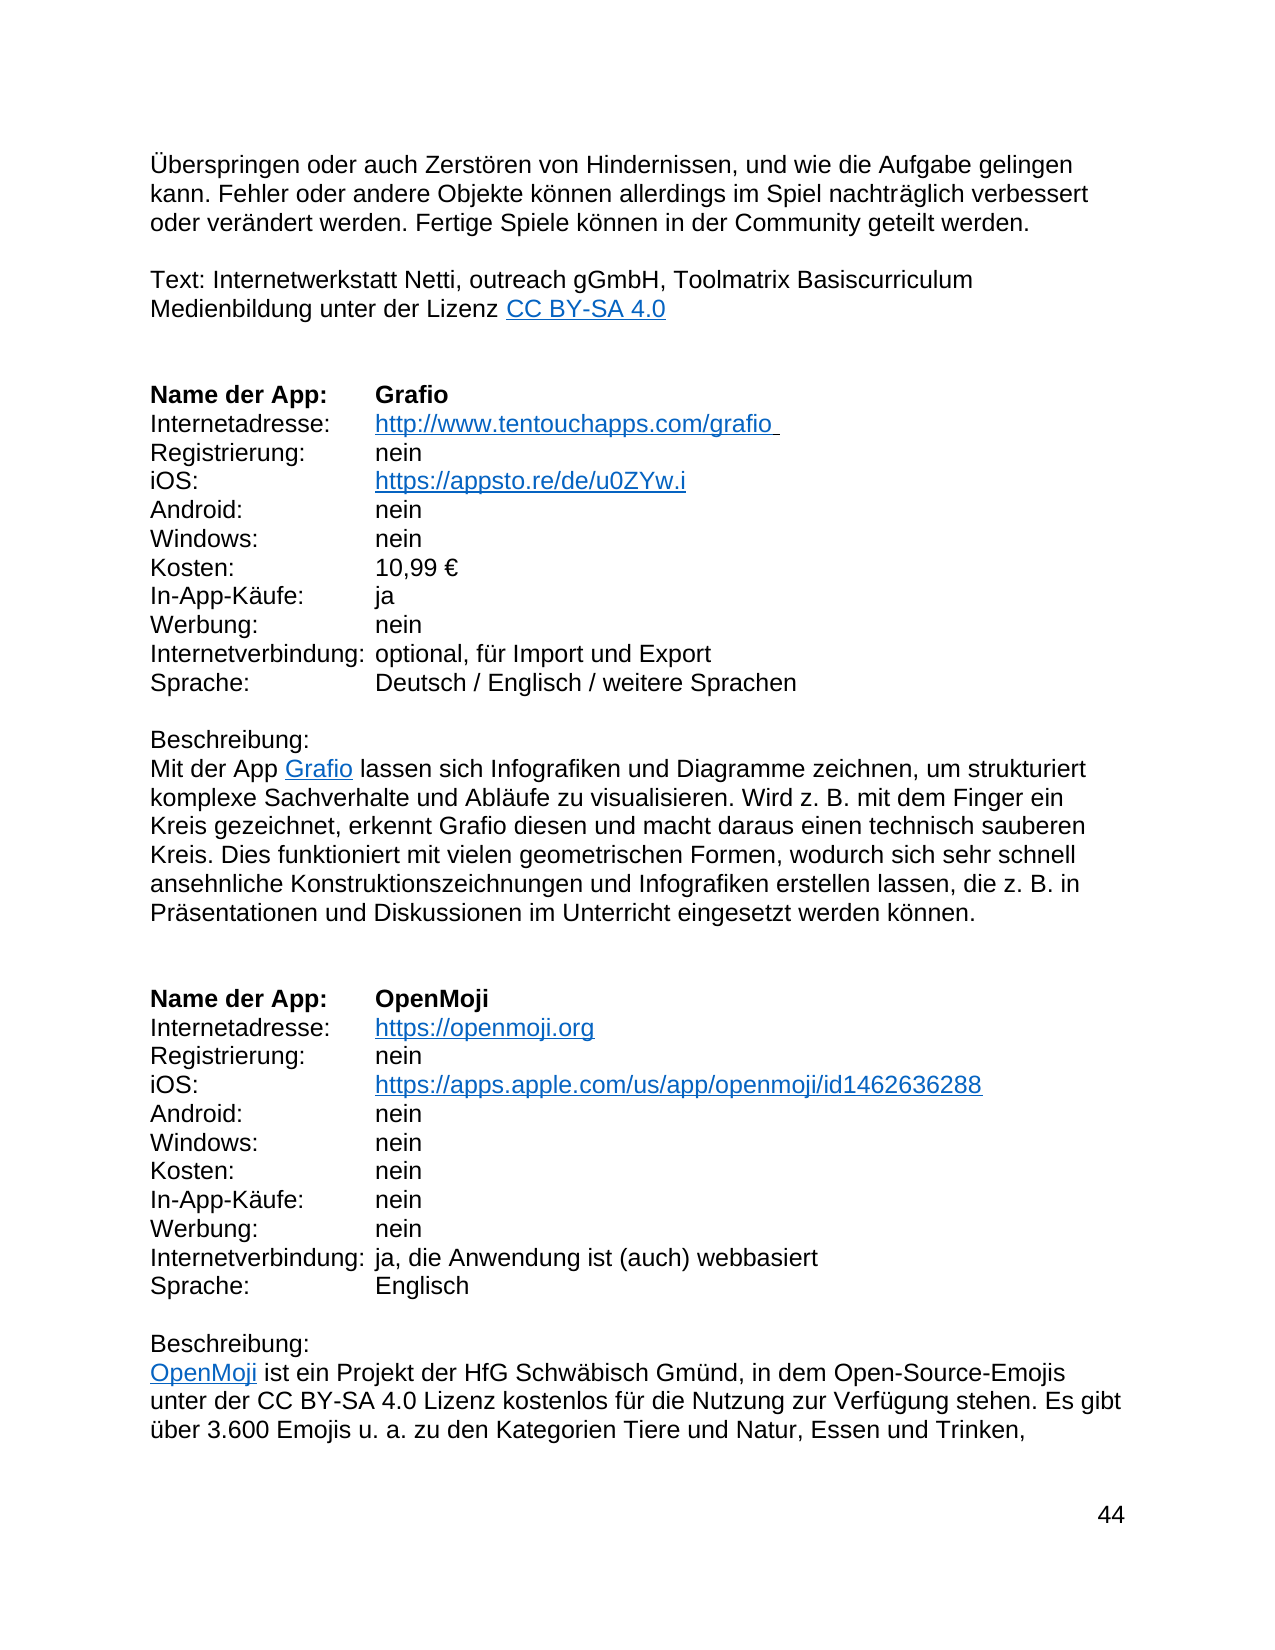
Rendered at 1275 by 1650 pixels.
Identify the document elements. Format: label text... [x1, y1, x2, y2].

text Name der App: Grafio [150, 380, 1125, 409]
text Registrierung: nein [150, 1041, 1125, 1070]
text Registrierung: nein [150, 437, 1125, 466]
text Sprache: Deutsch / Englisch / weitere Sprachen [150, 667, 1125, 696]
text iOS: https://apps.apple.com/us/app/openmoji/id1462636288 [150, 1070, 1125, 1099]
text Werbung: nein [150, 1214, 1125, 1242]
text Windows: nein [150, 524, 1125, 552]
text Sprache: Englisch [150, 1271, 1125, 1300]
text Beschreibung: [150, 1329, 1125, 1357]
text In-App-Käufe: ja [150, 581, 1125, 610]
text In-App-Käufe: nein [150, 1185, 1125, 1214]
text Kosten: 10,99 € [150, 552, 1125, 581]
text Name der App: OpenMoji [150, 984, 1125, 1012]
text Text: Internetwerkstatt Netti, outreach gGmbH, Toolmatrix Basiscurriculum Medienbildung unter der Lizenz CC BY-SA 4.0 [150, 265, 1125, 322]
text Kosten: nein [150, 1156, 1125, 1185]
text Android: nein [150, 495, 1125, 524]
text Mit der App Grafio lassen sich Infografiken und Diagramme zeichnen, um strukturiert komplexe Sachverhalte und Abläufe zu visualisieren. Wird z. B. mit dem Finger ein Kreis gezeichnet, erkennt Grafio diesen und macht daraus einen technisch sauberen Kreis. Dies funktioniert mit vielen geometrischen Formen, wodurch sich sehr schnell ansehnliche Konstruktionszeichnungen und Infografiken erstellen lassen, die z. B. in Präsentationen und Diskussionen im Unterricht eingesetzt werden können. [150, 754, 1125, 926]
text OpenMoji ist ein Projekt der HfG Schwäbisch Gmünd, in dem Open-Source-Emojis unter der CC BY-SA 4.0 Lizenz kostenlos für die Nutzung zur Verfügung stehen. Es gibt über 3.600 Emojis u. a. zu den Kategorien Tiere und Natur, Essen und Trinken, [150, 1357, 1125, 1444]
text Überspringen oder auch Zerstören von Hindernissen, und wie die Aufgabe gelingen kann. Fehler oder andere Objekte können allerdings im Spiel nachträglich verbessert oder verändert werden. Fertige Spiele können in der Community geteilt werden. [150, 150, 1125, 236]
text Android: nein [150, 1099, 1125, 1127]
text iOS: https://appsto.re/de/u0ZYw.i [150, 466, 1125, 495]
text Internetadresse: http://www.tentouchapps.com/grafio [150, 409, 1125, 437]
text Internetverbindung: optional, für Import und Export [150, 639, 1125, 667]
text Beschreibung: [150, 725, 1125, 754]
text Werbung: nein [150, 610, 1125, 639]
text Windows: nein [150, 1127, 1125, 1156]
text Internetverbindung: ja, die Anwendung ist (auch) webbasiert [150, 1242, 1125, 1271]
text Internetadresse: https://openmoji.org [150, 1012, 1125, 1041]
